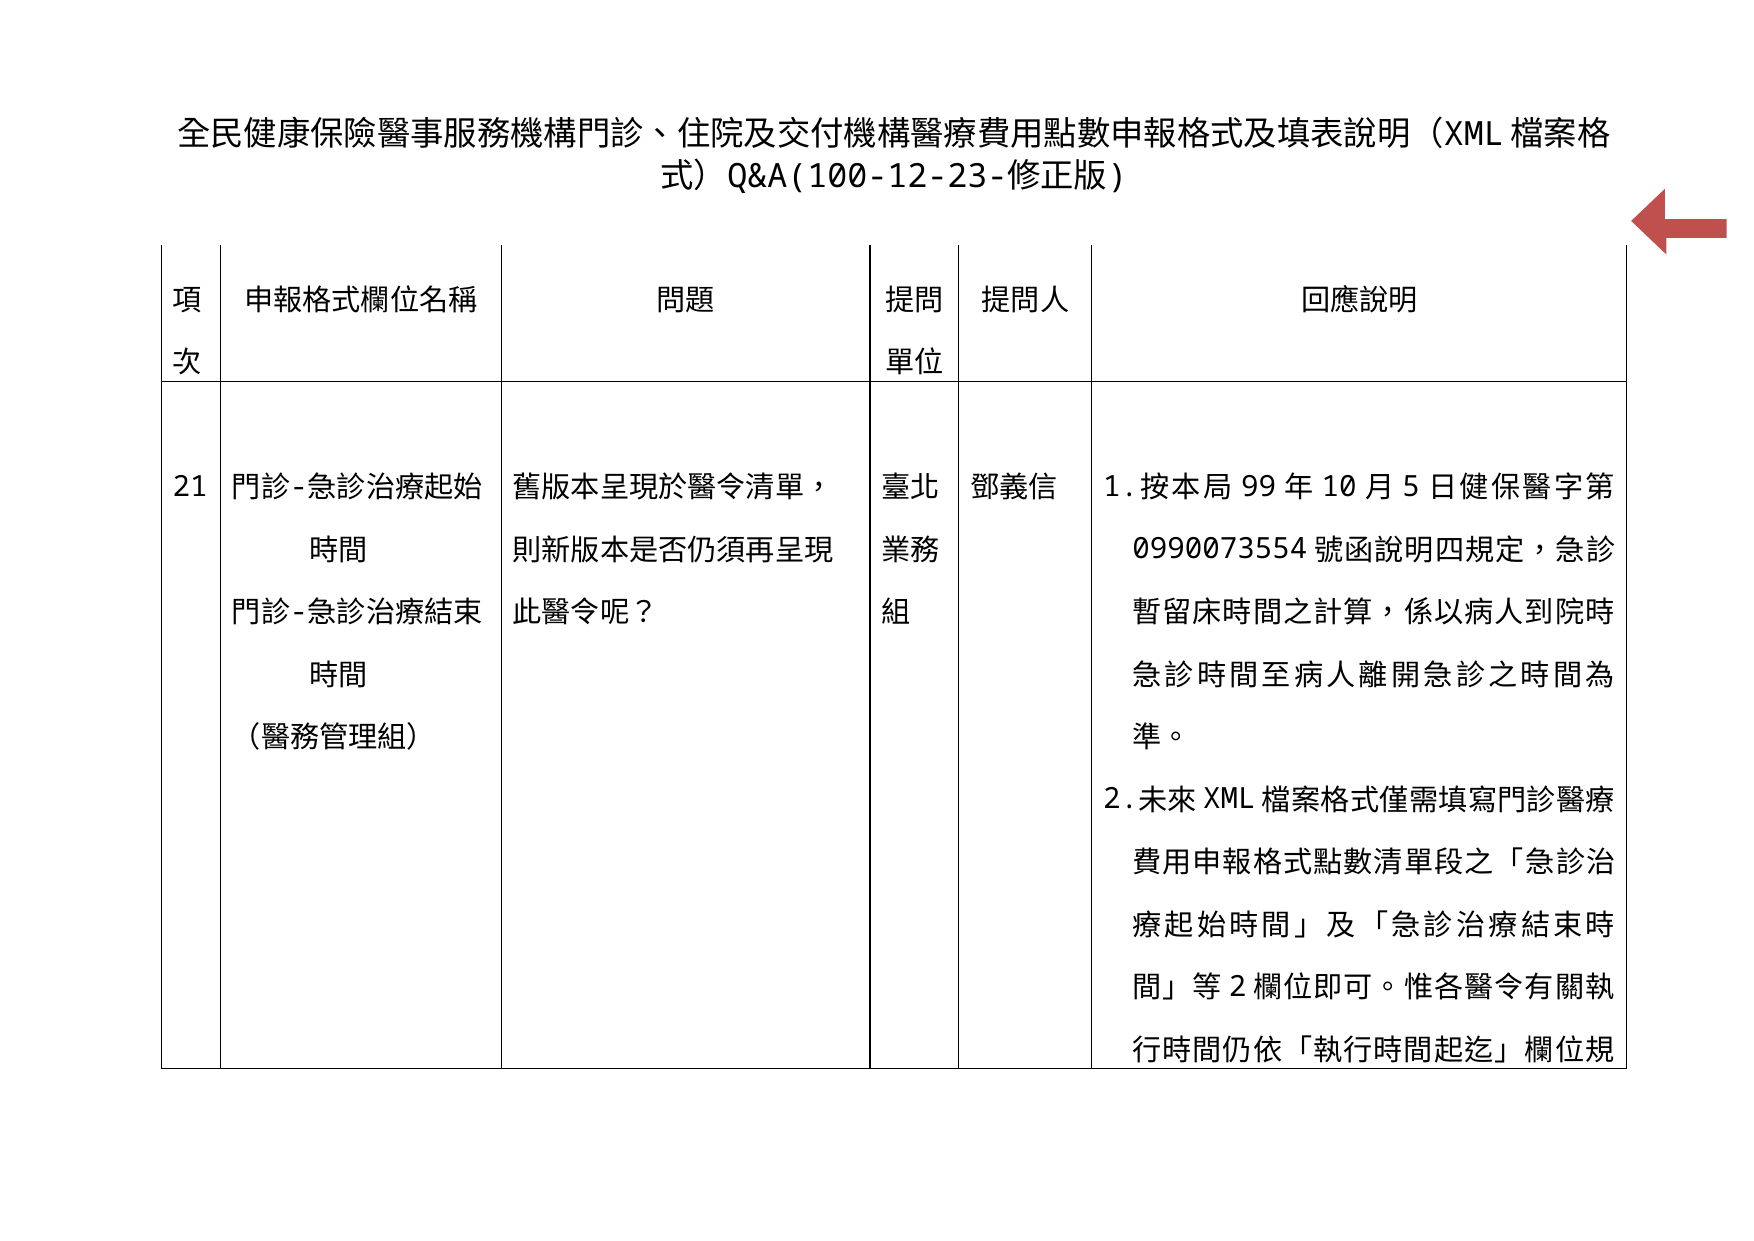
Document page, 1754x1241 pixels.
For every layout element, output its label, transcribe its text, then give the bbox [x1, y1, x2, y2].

table_cell 1.按本局99年10月5日健保醫字第0990073554號函說明四規定，急診暫留床時間之計算，係以病人到院時急診時間至病人離開急診之時間為準。 2.未來XML檔案格式僅需填寫門診醫療費用申報格式點數清單段之「急診治療起始時間」及「急診治療結束時間」等2欄位即可。惟各醫令有關執行時間仍依「執行時間起迄」欄位規 [1092, 382, 1626, 1068]
table_header 項次 [158, 105, 1630, 381]
table_header [1665, 90, 1741, 219]
table_cell 21 [162, 382, 220, 1068]
table_header 提問單位 [871, 245, 958, 381]
table_header 問題 [502, 245, 869, 381]
table_cell 舊版本呈現於醫令清單，則新版本是否仍須再呈現此醫令呢？ [502, 382, 869, 1068]
table_header 提問人 [959, 245, 1091, 381]
table_cell 門診-急診治療起始時間 門診-急診治療結束時間 （醫務管理組） [221, 382, 501, 1068]
table_cell 臺北業務組 [871, 382, 958, 1068]
table_header 回應說明 [1092, 245, 1626, 381]
table_header 申報格式欄位名稱 [221, 245, 501, 381]
table_cell 鄧義信 [959, 382, 1091, 1068]
